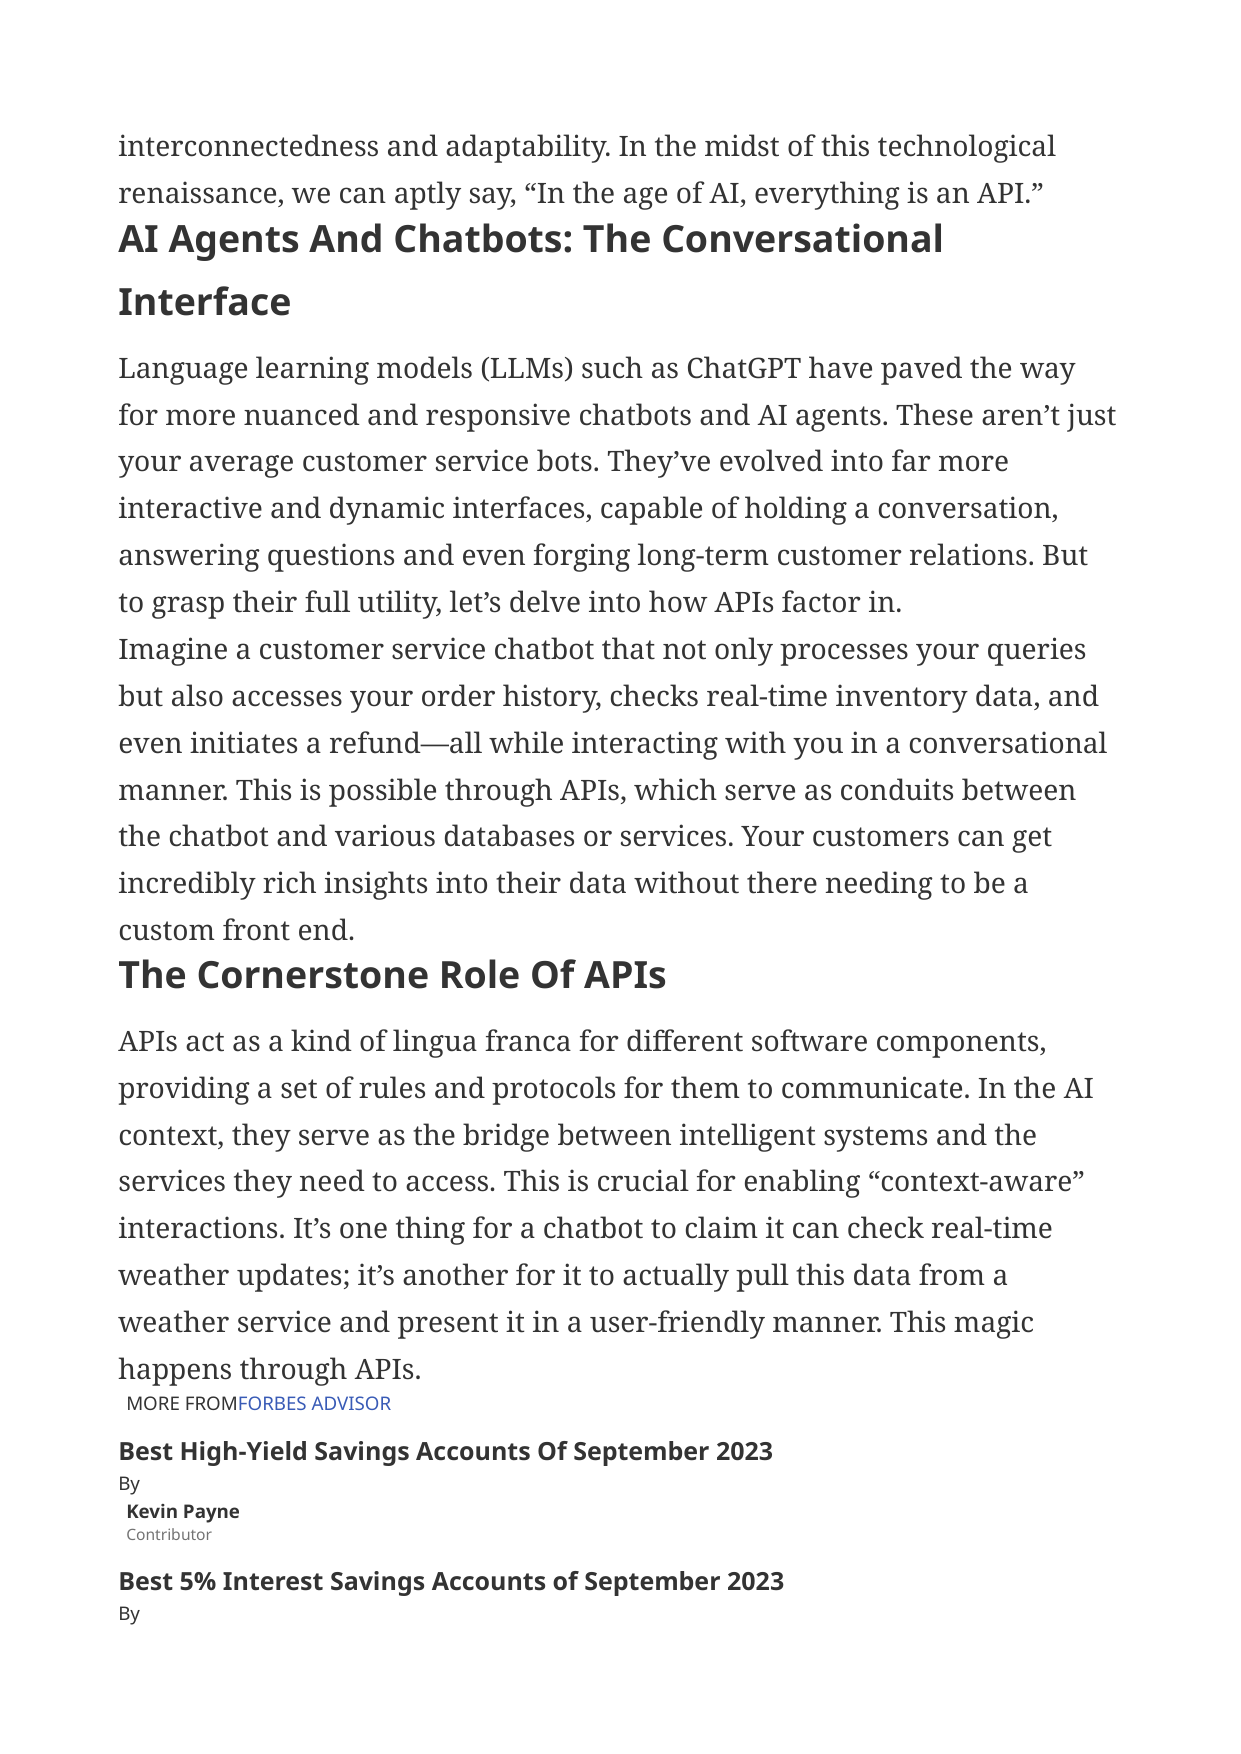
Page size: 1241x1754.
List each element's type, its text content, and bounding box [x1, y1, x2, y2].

subtitle Best 5% Interest Savings Accounts of September 2023 [118, 1560, 1122, 1597]
subtitle Best High-Yield Savings Accounts Of September 2023 [118, 1430, 1122, 1468]
text Kevin Payne [126, 1496, 1122, 1524]
text interconnectedness and adaptability. In the midst of this technological renaissance, we can aptly say, “In the age of AI, everything is an API.” [118, 118, 1122, 212]
text MORE FROMFORBES ADVISOR [126, 1387, 1122, 1416]
text By [118, 1468, 1122, 1496]
text APIs act as a kind of lingua franca for different software components, providing a set of rules and protocols for them to communicate. In the AI context, they serve as the bridge between intelligent systems and the services they need to access. This is crucial for enabling “context-aware” interactions. It’s one thing for a chatbot to claim it can check real-time weather updates; it’s another for it to actually pull this data from a weather service and present it in a user-friendly manner. This magic happens through APIs. [118, 1012, 1122, 1387]
text Imagine a customer service chatbot that not only processes your queries but also accesses your order history, checks real-time inventory data, and even initiates a refund—all while interacting with you in a conversational manner. This is possible through APIs, which serve as conduits between the chatbot and various databases or services. Your customers can get incredibly rich insights into their data without there needing to be a custom front end. [118, 621, 1122, 949]
text By [118, 1597, 1122, 1625]
text Contributor [126, 1524, 1122, 1545]
text Language learning models (LLMs) such as ChatGPT have paved the way for more nuanced and responsive chatbots and AI agents. These aren’t just your average customer service bots. They’ve evolved into far more interactive and dynamic interfaces, capable of holding a conversation, answering questions and even forging long-term customer relations. But to grasp their full utility, let’s delve into how APIs factor in. [118, 339, 1122, 621]
subtitle AI Agents And Chatbots: The Conversational Interface [118, 212, 1122, 327]
subtitle The Cornerstone Role Of APIs [118, 949, 1122, 1000]
